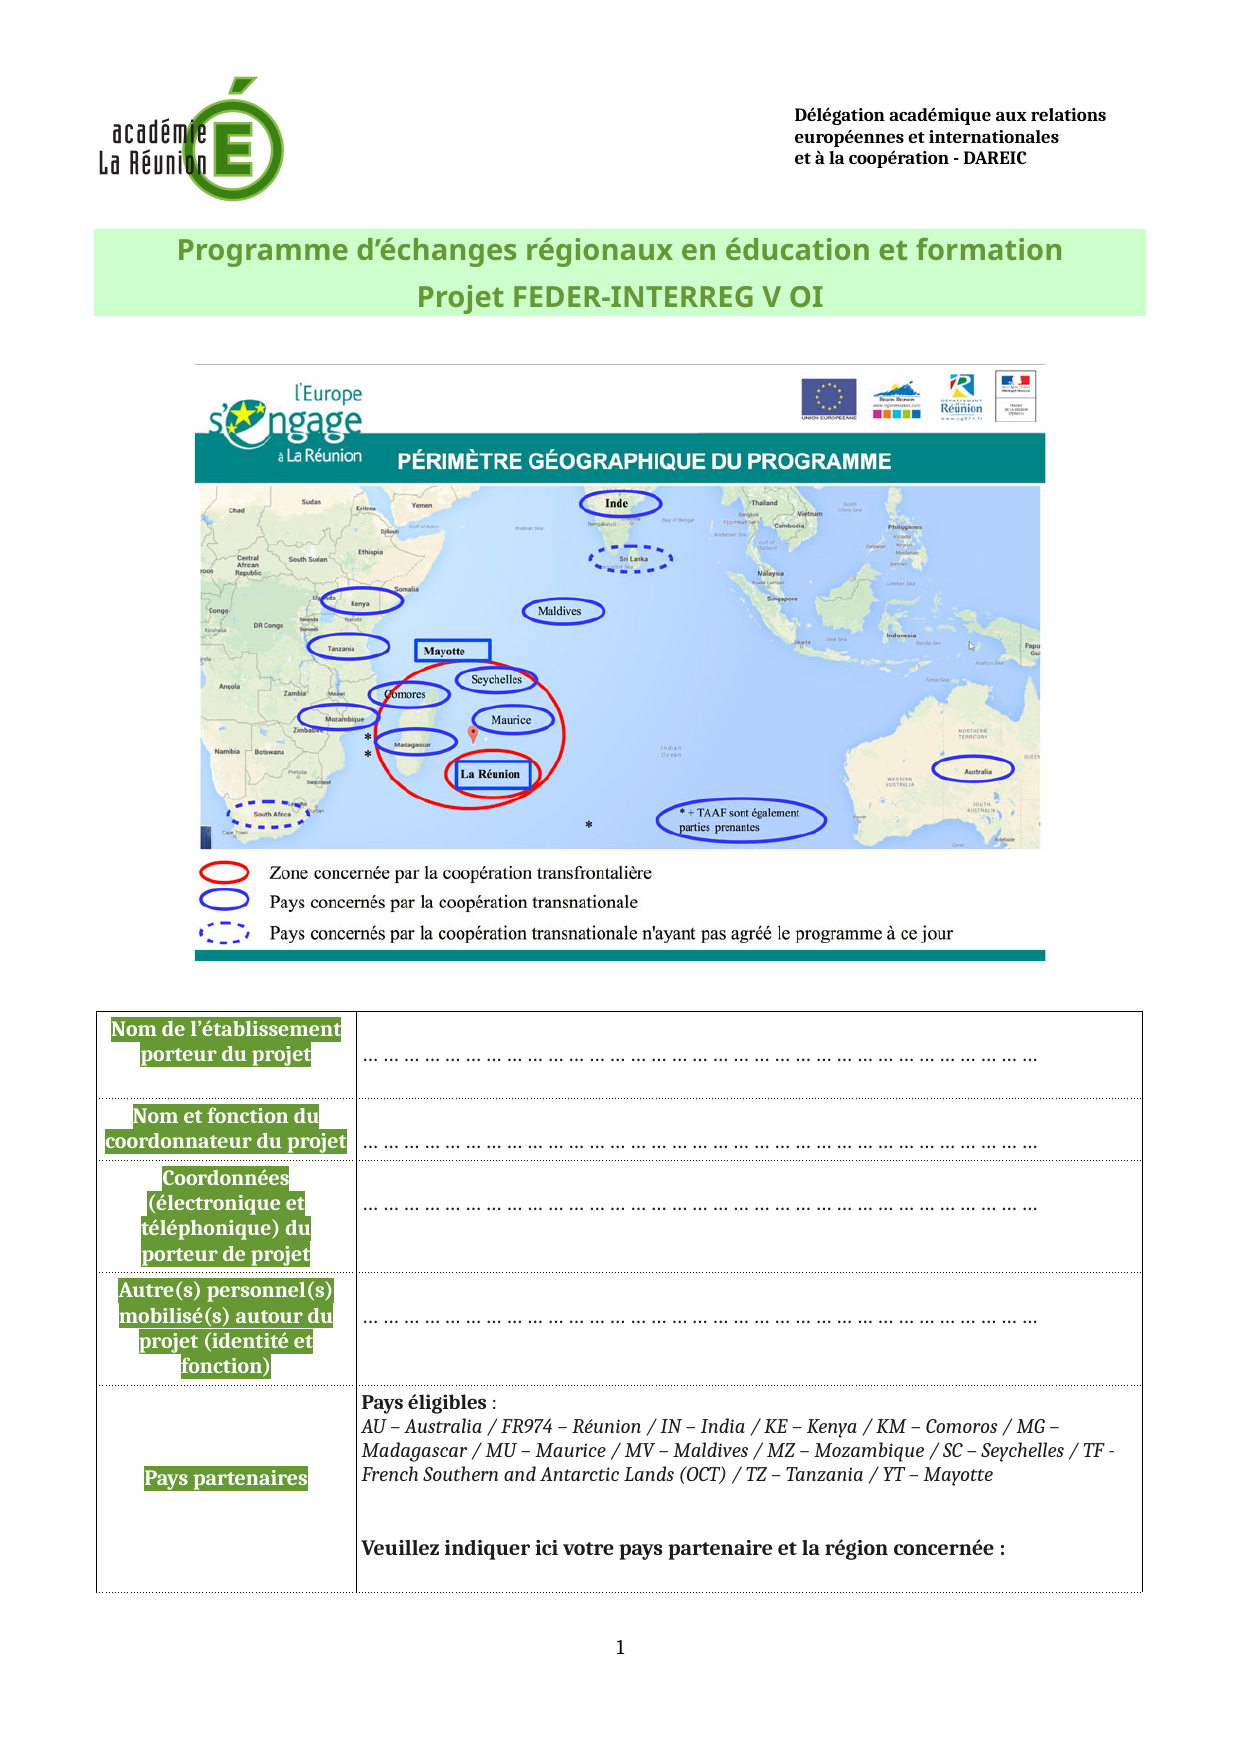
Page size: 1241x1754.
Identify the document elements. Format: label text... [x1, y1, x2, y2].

picture [194, 364, 1046, 961]
text Projet FEDER-INTERREG V OI [94, 276, 1146, 316]
table_cell … … … … … … … … … … … … … … … … … … … … … … … … … … … … … … … … … [357, 1272, 1142, 1385]
text Programme d’échanges régionaux en éducation et formation [94, 229, 1146, 268]
table_header Nom de l’établissement porteur du projet [97, 1012, 356, 1098]
table_cell Pays partenaires [97, 1385, 356, 1592]
table_cell Pays éligibles : AU – Australia / FR974 – Réunion / IN – India / KE – Kenya / KM – Comoros / MG – Madagascar / MU – Maurice / MV – Maldives / MZ – Mozambique / SC – Seychelles / TF - French Southern and Antarctic Lands (OCT) / TZ – Tanzania / YT – Mayotte Veuillez indiquer ici votre pays partenaire et la région concernée : [357, 1385, 1142, 1592]
table_cell Coordonnées (électronique et téléphonique) du porteur de projet [97, 1160, 356, 1272]
table_header … … … … … … … … … … … … … … … … … … … … … … … … … … … … … … … … … [357, 1012, 1142, 1098]
table_cell Autre(s) personnel(s) mobilisé(s) autour du projet (identité et fonction) [97, 1272, 356, 1385]
table_cell Nom et fonction du coordonnateur du projet [97, 1098, 356, 1160]
table_cell … … … … … … … … … … … … … … … … … … … … … … … … … … … … … … … … … [357, 1098, 1142, 1160]
picture [88, 71, 294, 208]
table_cell … … … … … … … … … … … … … … … … … … … … … … … … … … … … … … … … … [357, 1160, 1142, 1272]
